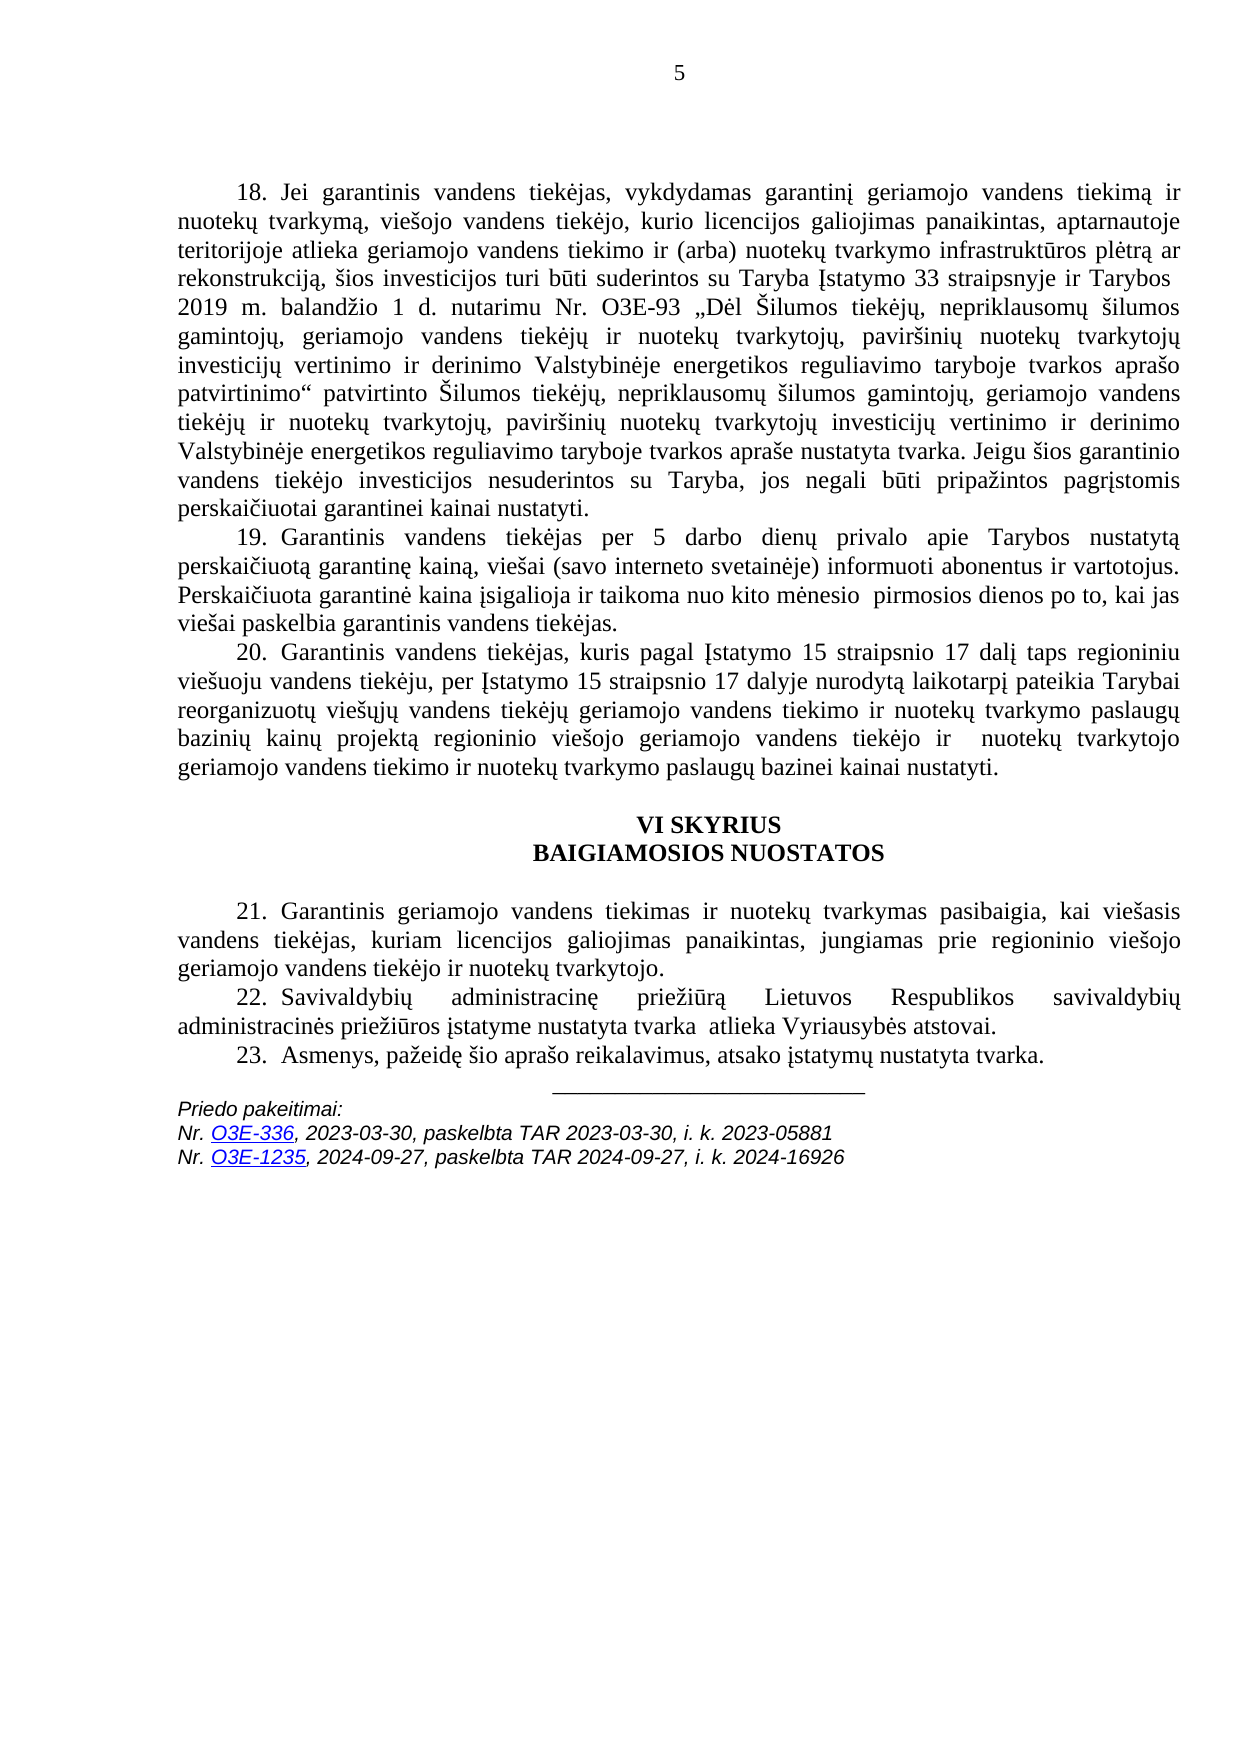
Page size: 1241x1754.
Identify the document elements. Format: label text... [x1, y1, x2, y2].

text 21. Garantinis geriamojo vandens tiekimas ir nuotekų tvarkymas pasibaigia, kai viešasis vandens tiekėjas, kuriam licencijos galiojimas panaikintas, jungiamas prie regioninio viešojo geriamojo vandens tiekėjo ir nuotekų tvarkytojo. [177, 896, 1181, 982]
text Nr. O3E-1235, 2024-09-27, paskelbta TAR 2024-09-27, i. k. 2024-16926 [177, 1145, 1181, 1169]
text VI SKYRIUS [177, 810, 1181, 838]
text 23. Asmenys, pažeidę šio aprašo reikalavimus, atsako įstatymų nustatyta tvarka. [177, 1040, 1181, 1068]
text BAIGIAMOSIOS NUOSTATOS [177, 838, 1181, 867]
text _________________________ [177, 1068, 1181, 1097]
text 20. Garantinis vandens tiekėjas, kuris pagal Įstatymo 15 straipsnio 17 dalį taps regioniniu viešuoju vandens tiekėju, per Įstatymo 15 straipsnio 17 dalyje nurodytą laikotarpį pateikia Tarybai reorganizuotų viešųjų vandens tiekėjų geriamojo vandens tiekimo ir nuotekų tvarkymo paslaugų bazinių kainų projektą regioninio viešojo geriamojo vandens tiekėjo ir nuotekų tvarkytojo geriamojo vandens tiekimo ir nuotekų tvarkymo paslaugų bazinei kainai nustatyti. [177, 637, 1181, 781]
text Nr. O3E-336, 2023-03-30, paskelbta TAR 2023-03-30, i. k. 2023-05881 [177, 1121, 1181, 1145]
text 22. Savivaldybių administracinę priežiūrą Lietuvos Respublikos savivaldybių administracinės priežiūros įstatyme nustatyta tvarka atlieka Vyriausybės atstovai. [177, 982, 1181, 1040]
text 19. Garantinis vandens tiekėjas per 5 darbo dienų privalo apie Tarybos nustatytą perskaičiuotą garantinę kainą, viešai (savo interneto svetainėje) informuoti abonentus ir vartotojus. Perskaičiuota garantinė kaina įsigalioja ir taikoma nuo kito mėnesio pirmosios dienos po to, kai jas viešai paskelbia garantinis vandens tiekėjas. [177, 522, 1181, 637]
text Priedo pakeitimai: [177, 1097, 1181, 1121]
text 18. Jei garantinis vandens tiekėjas, vykdydamas garantinį geriamojo vandens tiekimą ir nuotekų tvarkymą, viešojo vandens tiekėjo, kurio licencijos galiojimas panaikintas, aptarnautoje teritorijoje atlieka geriamojo vandens tiekimo ir (arba) nuotekų tvarkymo infrastruktūros plėtrą ar rekonstrukciją, šios investicijos turi būti suderintos su Taryba Įstatymo 33 straipsnyje ir Tarybos 2019 m. balandžio 1 d. nutarimu Nr. O3E-93 „Dėl Šilumos tiekėjų, nepriklausomų šilumos gamintojų, geriamojo vandens tiekėjų ir nuotekų tvarkytojų, paviršinių nuotekų tvarkytojų investicijų vertinimo ir derinimo Valstybinėje energetikos reguliavimo taryboje tvarkos aprašo patvirtinimo“ patvirtinto Šilumos tiekėjų, nepriklausomų šilumos gamintojų, geriamojo vandens tiekėjų ir nuotekų tvarkytojų, paviršinių nuotekų tvarkytojų investicijų vertinimo ir derinimo Valstybinėje energetikos reguliavimo taryboje tvarkos apraše nustatyta tvarka. Jeigu šios garantinio vandens tiekėjo investicijos nesuderintos su Taryba, jos negali būti pripažintos pagrįstomis perskaičiuotai garantinei kainai nustatyti. [177, 177, 1181, 522]
